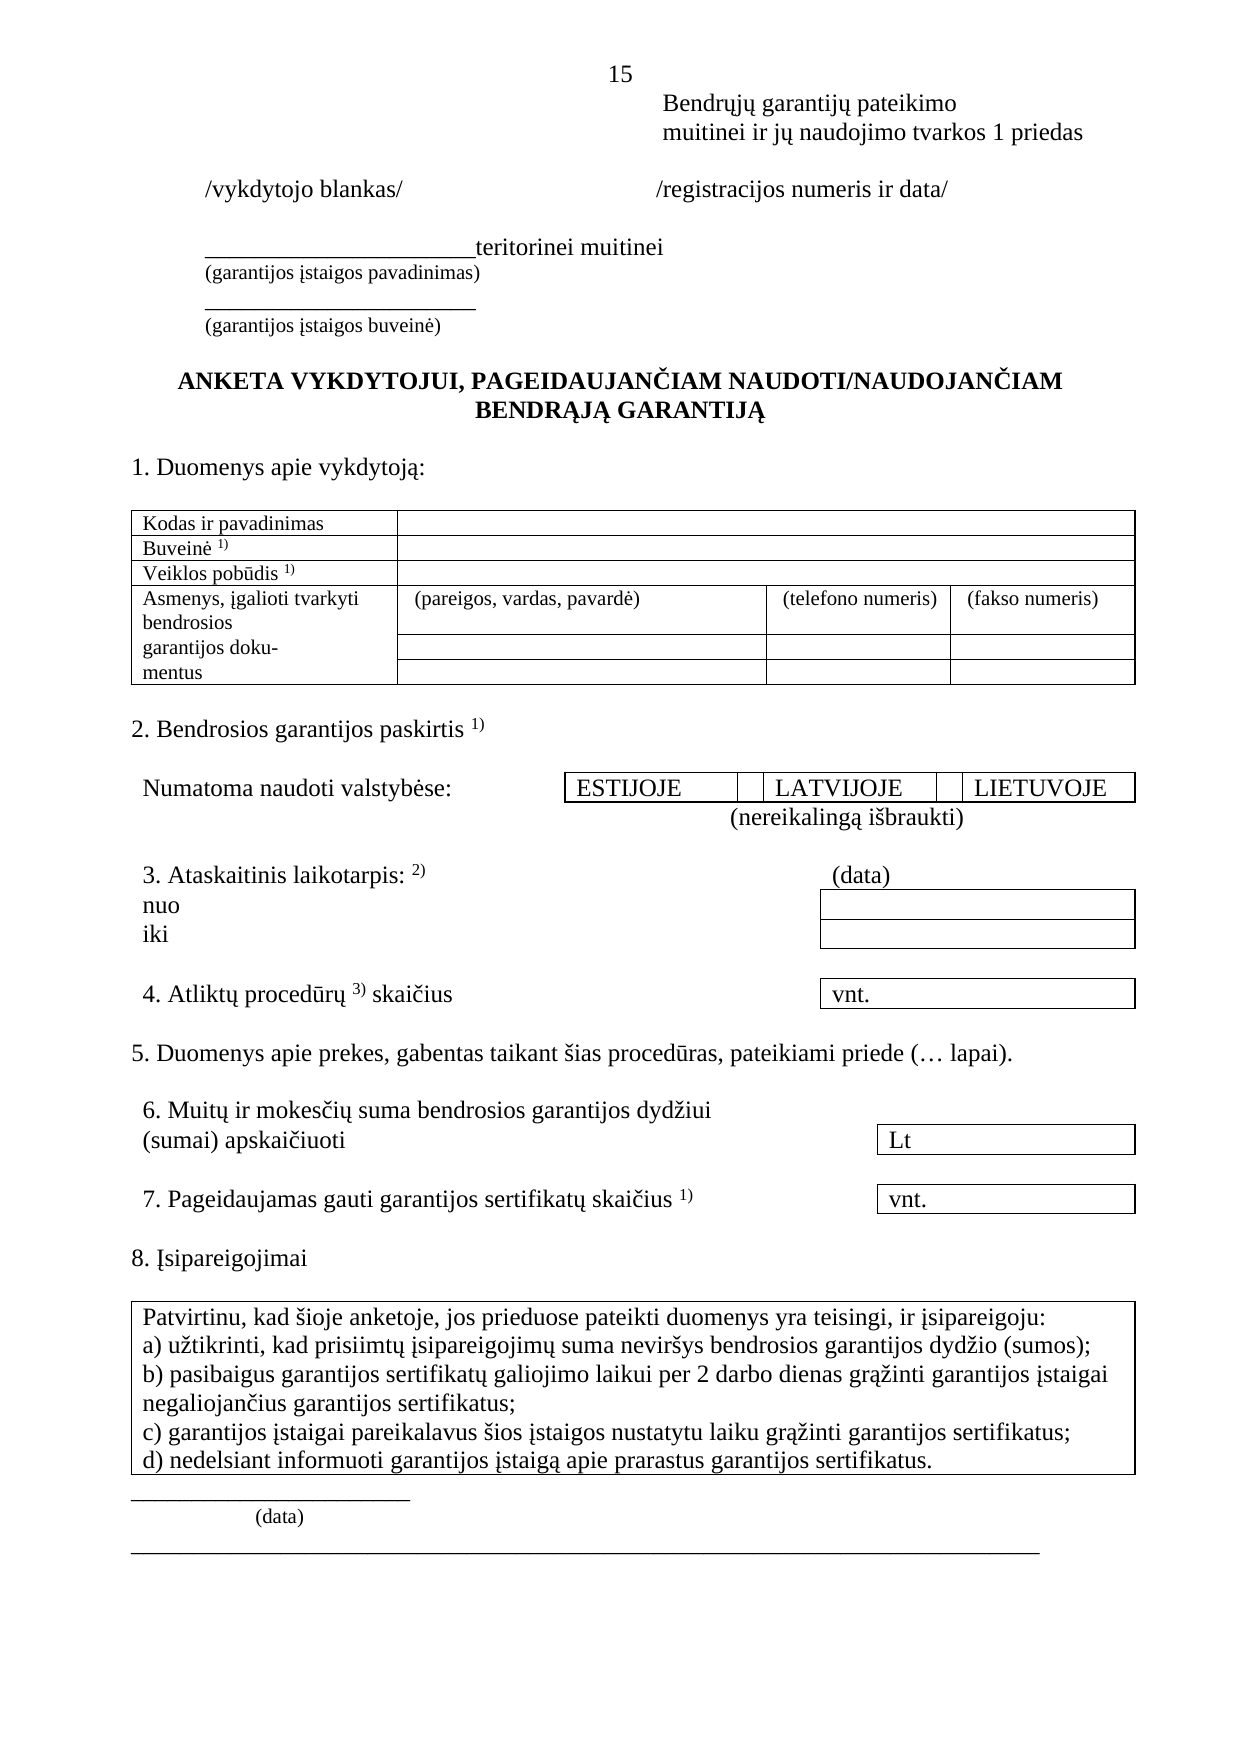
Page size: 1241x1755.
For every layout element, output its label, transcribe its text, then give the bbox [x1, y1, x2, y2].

text teritorinei muitinei [131, 232, 1109, 260]
table_cell [398, 561, 1134, 585]
table_cell (pareigos, vardas, pavardė) [398, 586, 766, 634]
table_cell [398, 660, 766, 684]
table_header 3. Ataskaitinis laikotarpis: 2) [131, 860, 821, 889]
text 2. Bendrosios garantijos paskirtis 1) [131, 714, 1109, 743]
text 5. Duomenys apie prekes, gabentas taikant šias procedūras, pateikiami priede (… lapai). [131, 1038, 1109, 1066]
table_cell Asmenys, įgalioti tvarkyti bendrosios [132, 586, 397, 634]
text (garantijos įstaigos pavadinimas) [131, 260, 1109, 284]
table_header [878, 1095, 1135, 1124]
table_header Kodas ir pavadinimas [132, 511, 397, 535]
table_cell nuo [131, 889, 820, 918]
text (nereikalingą išbraukti) [656, 803, 1109, 831]
table_header vnt. [821, 979, 1134, 1008]
table_header [738, 773, 763, 801]
table_cell [951, 635, 1134, 659]
table_cell Veiklos pobūdis 1) [132, 561, 397, 585]
text (garantijos įstaigos buveinė) [131, 313, 1109, 337]
table_header Numatoma naudoti valstybėse: [131, 772, 564, 801]
table_header (data) [821, 860, 1135, 889]
table_header vnt. [878, 1185, 1134, 1213]
table_cell [767, 660, 950, 684]
table_cell garantijos doku- [132, 634, 397, 659]
table_header 7. Pageidaujamas gauti garantijos sertifikatų skaičius 1) [131, 1184, 877, 1213]
text muitinei ir jų naudojimo tvarkos 1 priedas [131, 117, 1109, 145]
table_cell mentus [132, 659, 397, 684]
table_header 6. Muitų ir mokesčių suma bendrosios garantijos dydžiui [131, 1095, 877, 1124]
table_cell [767, 635, 950, 659]
table_header [937, 773, 962, 801]
table_cell [821, 890, 1134, 918]
text ANKETA VYKDYTOJUI, PAGEIDAUJANČIAM NAUDOTI/NAUDOJANČIAM BENDRĄJĄ GARANTIJĄ [131, 366, 1109, 423]
table_cell Buveinė 1) [132, 536, 397, 560]
table_header [398, 511, 1134, 535]
table_header ESTIJOJE [566, 773, 737, 801]
table_cell [398, 536, 1134, 560]
table_cell iki [131, 919, 820, 948]
table_header LATVIJOJE [764, 773, 936, 801]
table_cell (fakso numeris) [951, 586, 1134, 634]
text 1. Duomenys apie vykdytoją: [131, 452, 1109, 481]
table_header Patvirtinu, kad šioje anketoje, jos prieduose pateikti duomenys yra teisingi, ir įsipareigoju: a) užtikrinti, kad prisiimtų įsipareigojimų suma neviršys bendrosios garantijos dydžio (sumos); b) pasibaigus garantijos sertifikatų galiojimo laikui per 2 darbo dienas grąžinti garantijos įstaigai negaliojančius garantijos sertifikatus; c) garantijos įstaigai pareikalavus šios įstaigos nustatytu laiku grąžinti garantijos sertifikatus; d) nedelsiant informuoti garantijos įstaigą apie prarastus garantijos sertifikatus. [132, 1302, 1134, 1474]
text Bendrųjų garantijų pateikimo [662, 88, 1109, 117]
table_cell [398, 635, 766, 659]
table_header 4. Atliktų procedūrų 3) skaičius [131, 978, 820, 1008]
table_header LIETUVOJE [963, 773, 1134, 801]
text 8. Įsipareigojimai [131, 1243, 1109, 1272]
table_cell (sumai) apskaičiuoti [131, 1124, 877, 1154]
table_cell [951, 660, 1134, 684]
table_cell Lt [878, 1125, 1134, 1154]
text (data) [131, 1504, 1109, 1528]
table_cell [821, 920, 1134, 948]
text /vykdytojo blankas/ /registracijos numeris ir data/ [131, 174, 1109, 203]
table_cell (telefono numeris) [767, 586, 950, 634]
